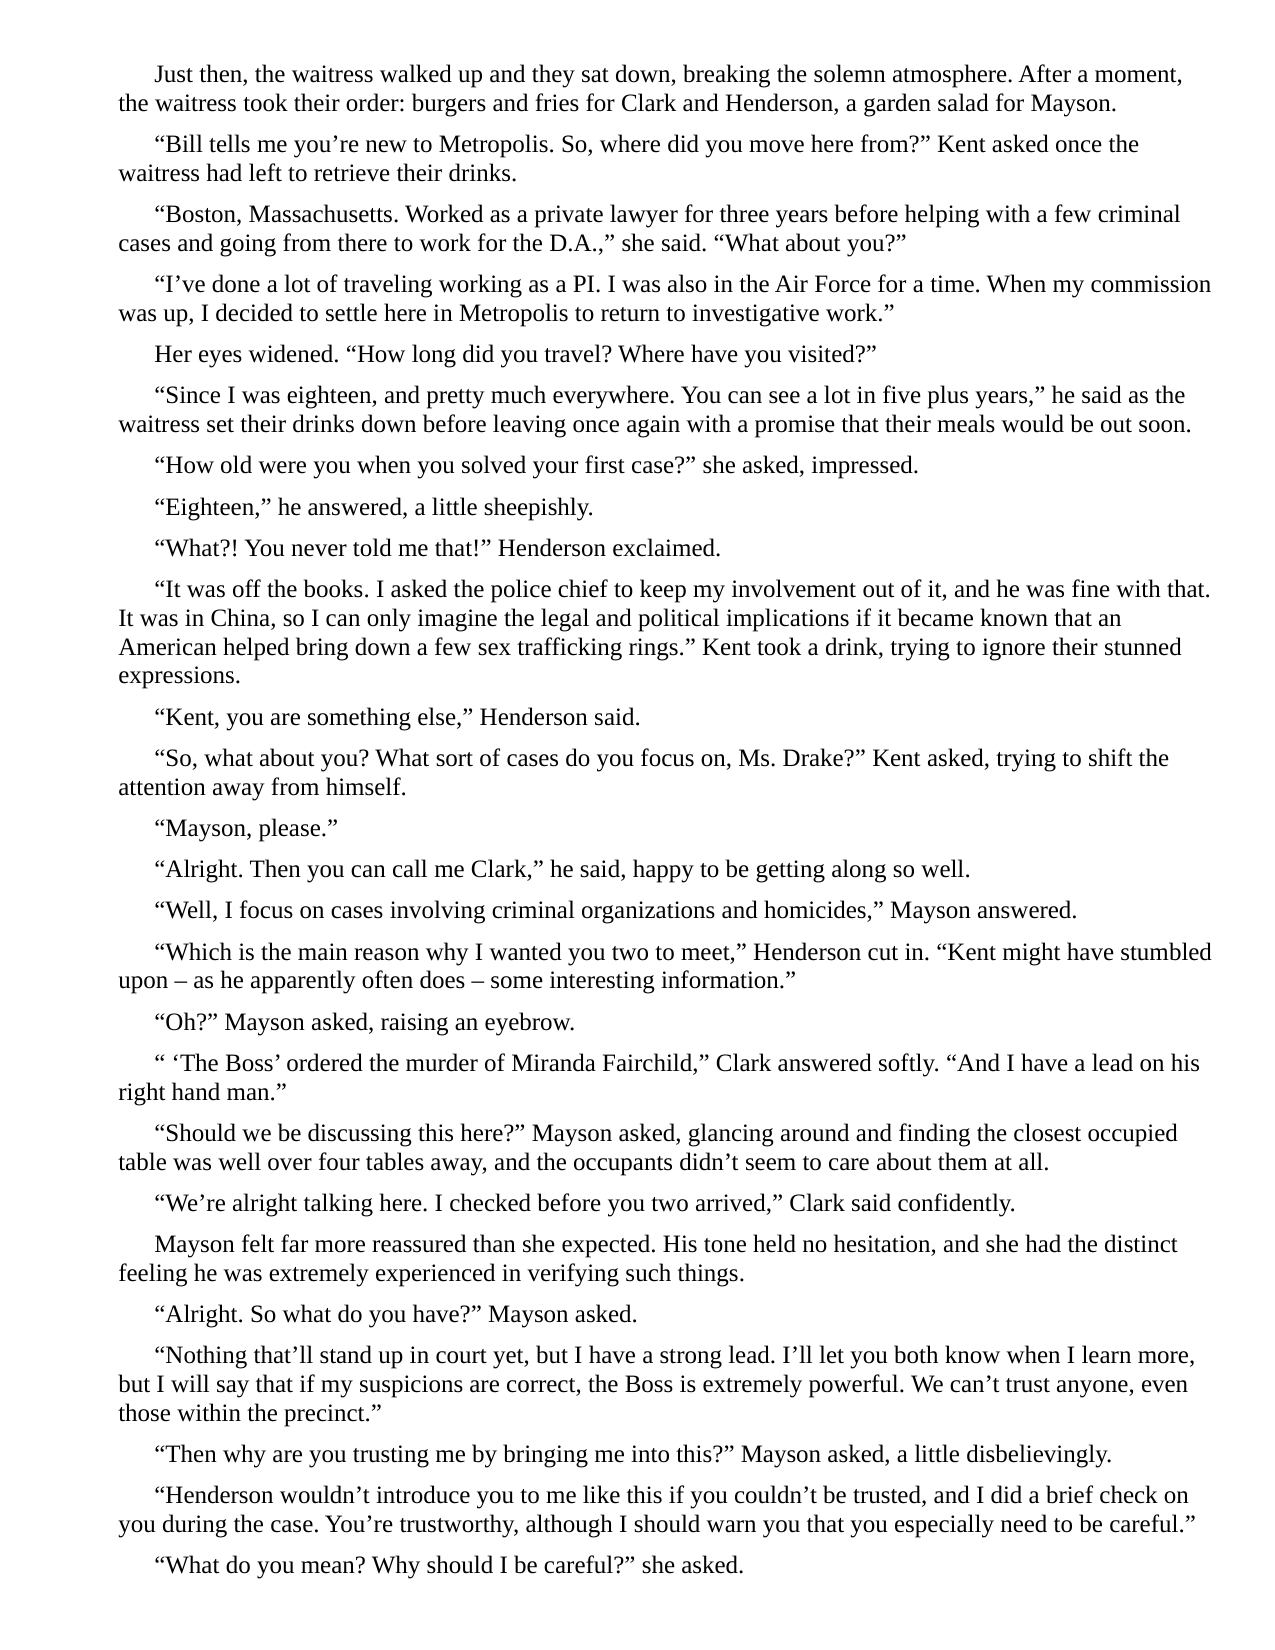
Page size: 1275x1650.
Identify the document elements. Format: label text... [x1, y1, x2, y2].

text “So, what about you? What sort of cases do you focus on, Ms. Drake?” Kent asked, trying to shift the attention away from himself. [118, 743, 1216, 800]
text Mayson felt far more reassured than she expected. His tone held no hesitation, and she had the distinct feeling he was extremely experienced in verifying such things. [118, 1229, 1216, 1287]
text “Boston, Massachusetts. Worked as a private lawyer for three years before helping with a few criminal cases and going from there to work for the D.A.,” she said. “What about you?” [118, 199, 1216, 257]
text “I’ve done a lot of traveling working as a PI. I was also in the Air Force for a time. When my commission was up, I decided to settle here in Metropolis to return to investigative work.” [118, 269, 1216, 327]
text “It was off the books. I asked the police chief to keep my involvement out of it, and he was fine with that. It was in China, so I can only imagine the legal and political implications if it became known that an American helped bring down a few sex trafficking rings.” Kent took a drink, trying to ignore their stunned expressions. [118, 574, 1216, 689]
text Her eyes widened. “How long did you travel? Where have you visited?” [118, 339, 1216, 368]
text “What do you mean? Why should I be careful?” she asked. [118, 1550, 1216, 1579]
text “Well, I focus on cases involving criminal organizations and homicides,” Mayson answered. [118, 895, 1216, 924]
text “Then why are you trusting me by bringing me into this?” Mayson asked, a little disbelievingly. [118, 1439, 1216, 1468]
text “Which is the main reason why I wanted you two to meet,” Henderson cut in. “Kent might have stumbled upon – as he apparently often does – some interesting information.” [118, 937, 1216, 994]
text “Since I was eighteen, and pretty much everywhere. You can see a lot in five plus years,” he said as the waitress set their drinks down before leaving once again with a promise that their meals would be out soon. [118, 380, 1216, 438]
text “How old were you when you solved your first case?” she asked, impressed. [118, 450, 1216, 479]
text “Nothing that’ll stand up in court yet, but I have a strong lead. I’ll let you both know when I learn more, but I will say that if my suspicions are correct, the Boss is extremely powerful. We can’t trust anyone, even those within the precinct.” [118, 1340, 1216, 1427]
text “We’re alright talking here. I checked before you two arrived,” Clark said confidently. [118, 1188, 1216, 1217]
text “Alright. So what do you have?” Mayson asked. [118, 1299, 1216, 1328]
text “Alright. Then you can call me Clark,” he said, happy to be getting along so well. [118, 854, 1216, 883]
text “Mayson, please.” [118, 813, 1216, 842]
text “Bill tells me you’re new to Metropolis. So, where did you move here from?” Kent asked once the waitress had left to retrieve their drinks. [118, 129, 1216, 187]
text “Should we be discussing this here?” Mayson asked, glancing around and finding the closest occupied table was well over four tables away, and the occupants didn’t seem to care about them at all. [118, 1118, 1216, 1175]
text “Eighteen,” he answered, a little sheepishly. [118, 492, 1216, 520]
text “Oh?” Mayson asked, raising an eyebrow. [118, 1007, 1216, 1035]
text “Henderson wouldn’t introduce you to me like this if you couldn’t be trusted, and I did a brief check on you during the case. You’re trustworthy, although I should warn you that you especially need to be careful.” [118, 1480, 1216, 1538]
text “Kent, you are something else,” Henderson said. [118, 702, 1216, 730]
text “ ‘The Boss’ ordered the murder of Miranda Fairchild,” Clark answered softly. “And I have a lead on his right hand man.” [118, 1048, 1216, 1105]
text Just then, the waitress walked up and they sat down, breaking the solemn atmosphere. After a moment, the waitress took their order: burgers and fries for Clark and Henderson, a garden salad for Mayson. [118, 59, 1216, 117]
text “What?! You never told me that!” Henderson exclaimed. [118, 533, 1216, 562]
